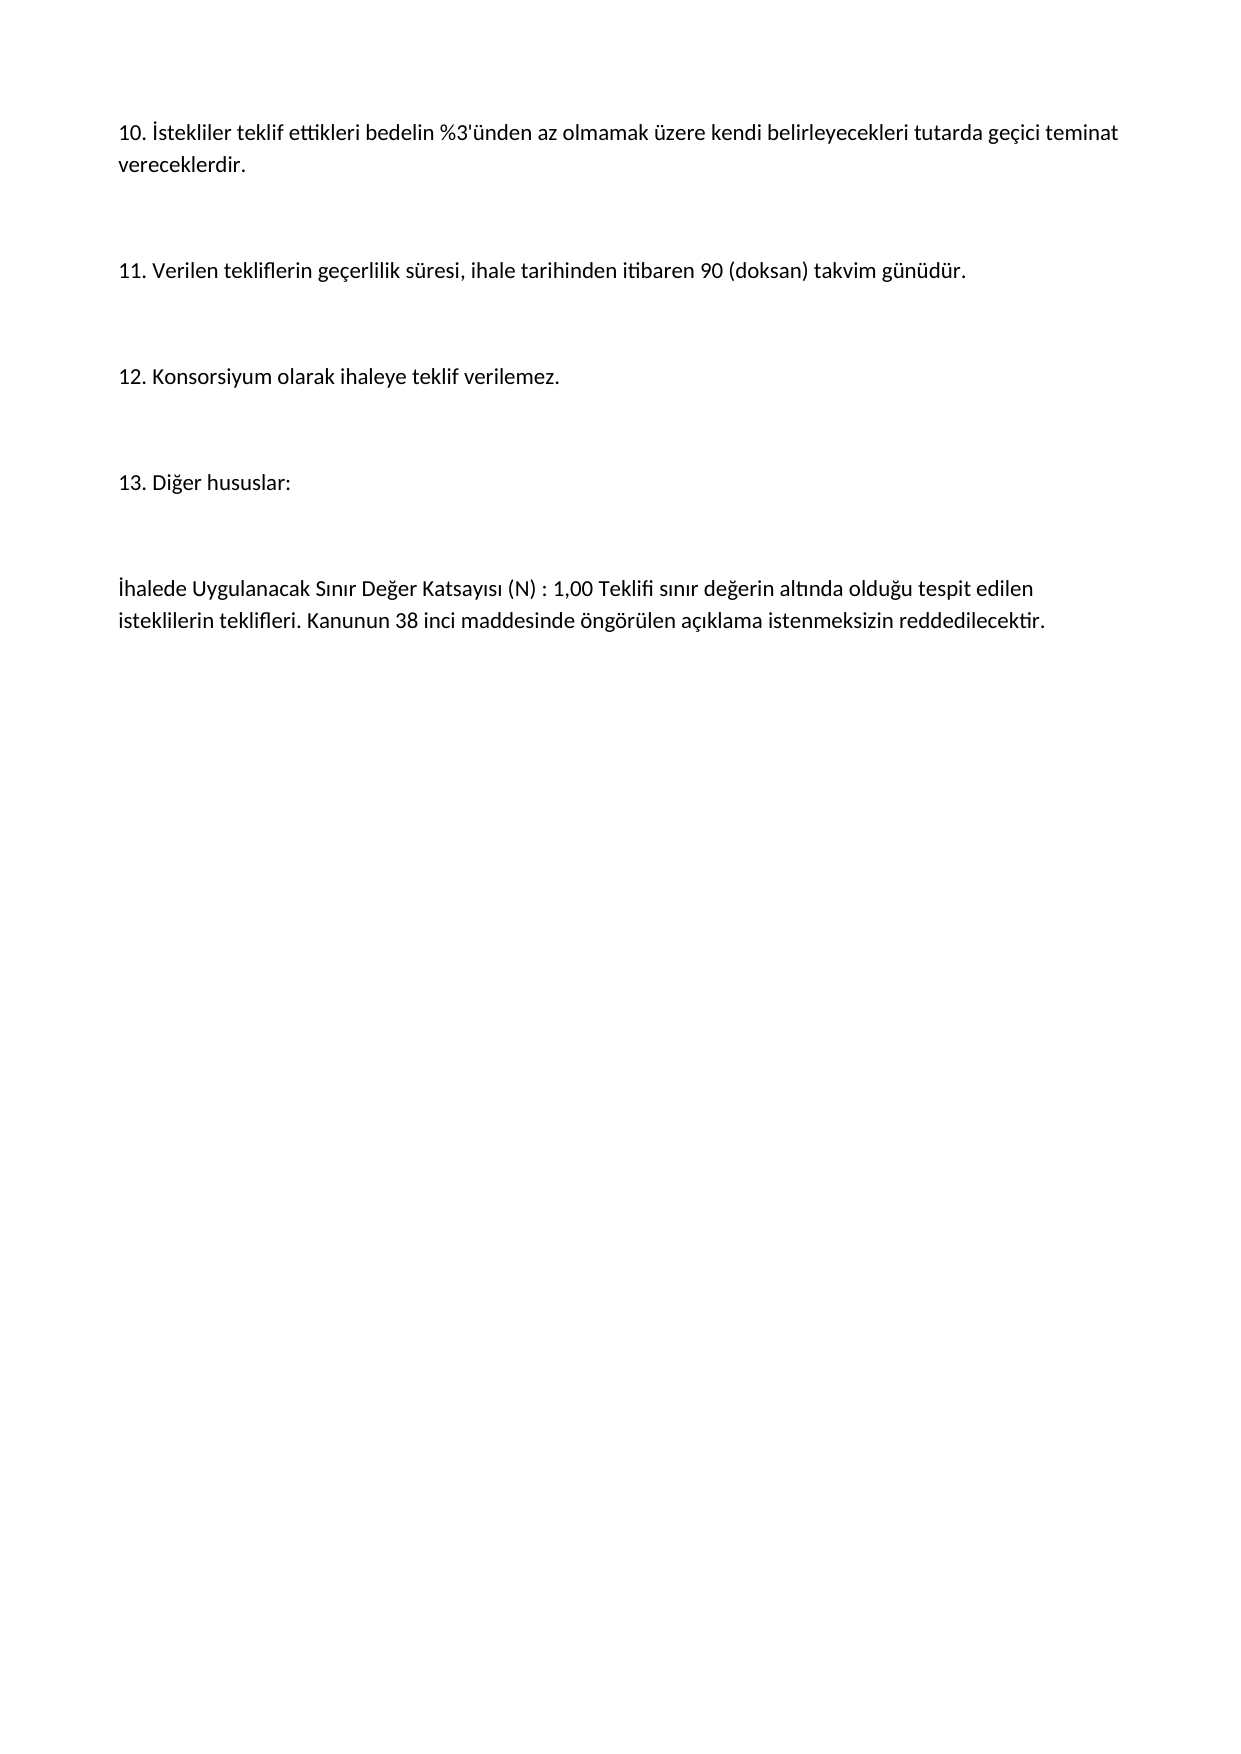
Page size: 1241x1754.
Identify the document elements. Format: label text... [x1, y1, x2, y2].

text 13. Diğer hususlar: [118, 468, 1122, 496]
text 11. Verilen tekliflerin geçerlilik süresi, ihale tarihinden itibaren 90 (doksan) takvim günüdür. [118, 256, 1122, 284]
text 10. İstekliler teklif ettikleri bedelin %3'ünden az olmamak üzere kendi belirleyecekleri tutarda geçici teminat vereceklerdir. [118, 118, 1122, 178]
text İhalede Uygulanacak Sınır Değer Katsayısı (N) : 1,00 Teklifi sınır değerin altında olduğu tespit edilen isteklilerin teklifleri. Kanunun 38 inci maddesinde öngörülen açıklama istenmeksizin reddedilecektir. [118, 574, 1122, 635]
text 12. Konsorsiyum olarak ihaleye teklif verilemez. [118, 362, 1122, 390]
